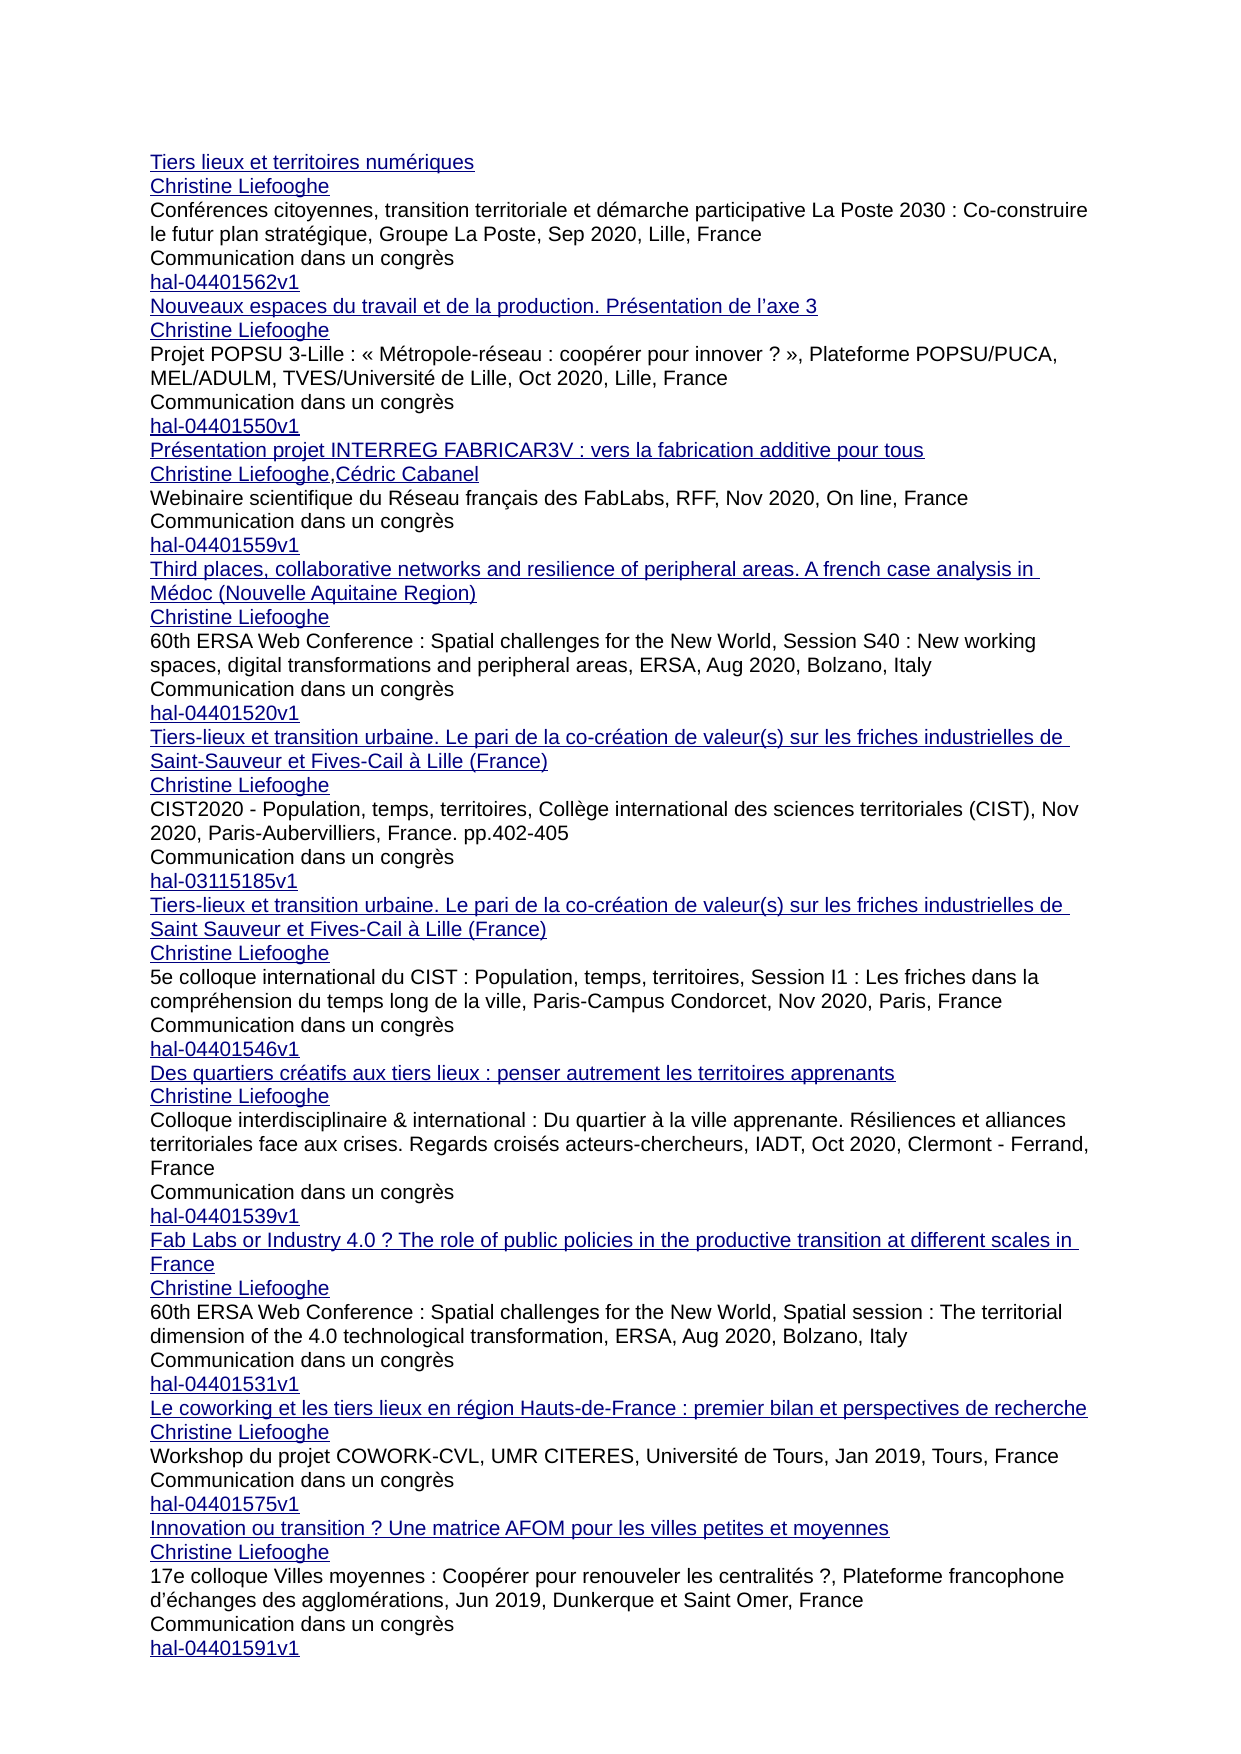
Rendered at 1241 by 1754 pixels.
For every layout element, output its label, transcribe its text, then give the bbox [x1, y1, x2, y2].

table_cell Fab Labs or Industry 4.0 ? The role of public policies in the productive transition at different scales in France Christine Liefooghe 60th ERSA Web Conference : Spatial challenges for the New World, Spatial session : The territorial dimension of the 4.0 technological transformation, ERSA, Aug 2020, Bolzano, Italy Communication dans un congrès hal-04401531v1 [150, 1228, 1090, 1396]
table_cell Des quartiers créatifs aux tiers lieux : penser autrement les territoires apprenants Christine Liefooghe Colloque interdisciplinaire & international : Du quartier à la ville apprenante. Résiliences et alliances territoriales face aux crises. Regards croisés acteurs-chercheurs, IADT, Oct 2020, Clermont - Ferrand, France Communication dans un congrès hal-04401539v1 [150, 1060, 1090, 1228]
table_cell Le coworking et les tiers lieux en région Hauts-de-France : premier bilan et perspectives de recherche Christine Liefooghe Workshop du projet COWORK-CVL, UMR CITERES, Université de Tours, Jan 2019, Tours, France Communication dans un congrès hal-04401575v1 [150, 1396, 1090, 1516]
table_cell Tiers-lieux et transition urbaine. Le pari de la co-création de valeur(s) sur les friches industrielles de Saint Sauveur et Fives-Cail à Lille (France) Christine Liefooghe 5e colloque international du CIST : Population, temps, territoires, Session I1 : Les friches dans la compréhension du temps long de la ville, Paris-Campus Condorcet, Nov 2020, Paris, France Communication dans un congrès hal-04401546v1 [150, 893, 1090, 1060]
table_cell Présentation projet INTERREG FABRICAR3V : vers la fabrication additive pour tous Christine Liefooghe,Cédric Cabanel Webinaire scientifique du Réseau français des FabLabs, RFF, Nov 2020, On line, France Communication dans un congrès hal-04401559v1 [150, 438, 1090, 557]
table_cell Third places, collaborative networks and resilience of peripheral areas. A french case analysis in Médoc (Nouvelle Aquitaine Region) Christine Liefooghe 60th ERSA Web Conference : Spatial challenges for the New World, Session S40 : New working spaces, digital transformations and peripheral areas, ERSA, Aug 2020, Bolzano, Italy Communication dans un congrès hal-04401520v1 [150, 557, 1090, 725]
table_cell Nouveaux espaces du travail et de la production. Présentation de l’axe 3 Christine Liefooghe Projet POPSU 3-Lille : « Métropole-réseau : coopérer pour innover ? », Plateforme POPSU/PUCA, MEL/ADULM, TVES/Université de Lille, Oct 2020, Lille, France Communication dans un congrès hal-04401550v1 [150, 294, 1090, 437]
table_cell Tiers lieux et territoires numériques Christine Liefooghe Conférences citoyennes, transition territoriale et démarche participative La Poste 2030 : Co-construire le futur plan stratégique, Groupe La Poste, Sep 2020, Lille, France Communication dans un congrès hal-04401562v1 [150, 150, 1090, 294]
table_cell Tiers-lieux et transition urbaine. Le pari de la co-création de valeur(s) sur les friches industrielles de Saint-Sauveur et Fives-Cail à Lille (France) Christine Liefooghe CIST2020 - Population, temps, territoires, Collège international des sciences territoriales (CIST), Nov 2020, Paris-Aubervilliers, France. pp.402-405 Communication dans un congrès hal-03115185v1 [150, 725, 1090, 893]
table_cell Innovation ou transition ? Une matrice AFOM pour les villes petites et moyennes Christine Liefooghe 17e colloque Villes moyennes : Coopérer pour renouveler les centralités ?, Plateforme francophone d’échanges des agglomérations, Jun 2019, Dunkerque et Saint Omer, France Communication dans un congrès hal-04401591v1 [150, 1516, 1090, 1659]
